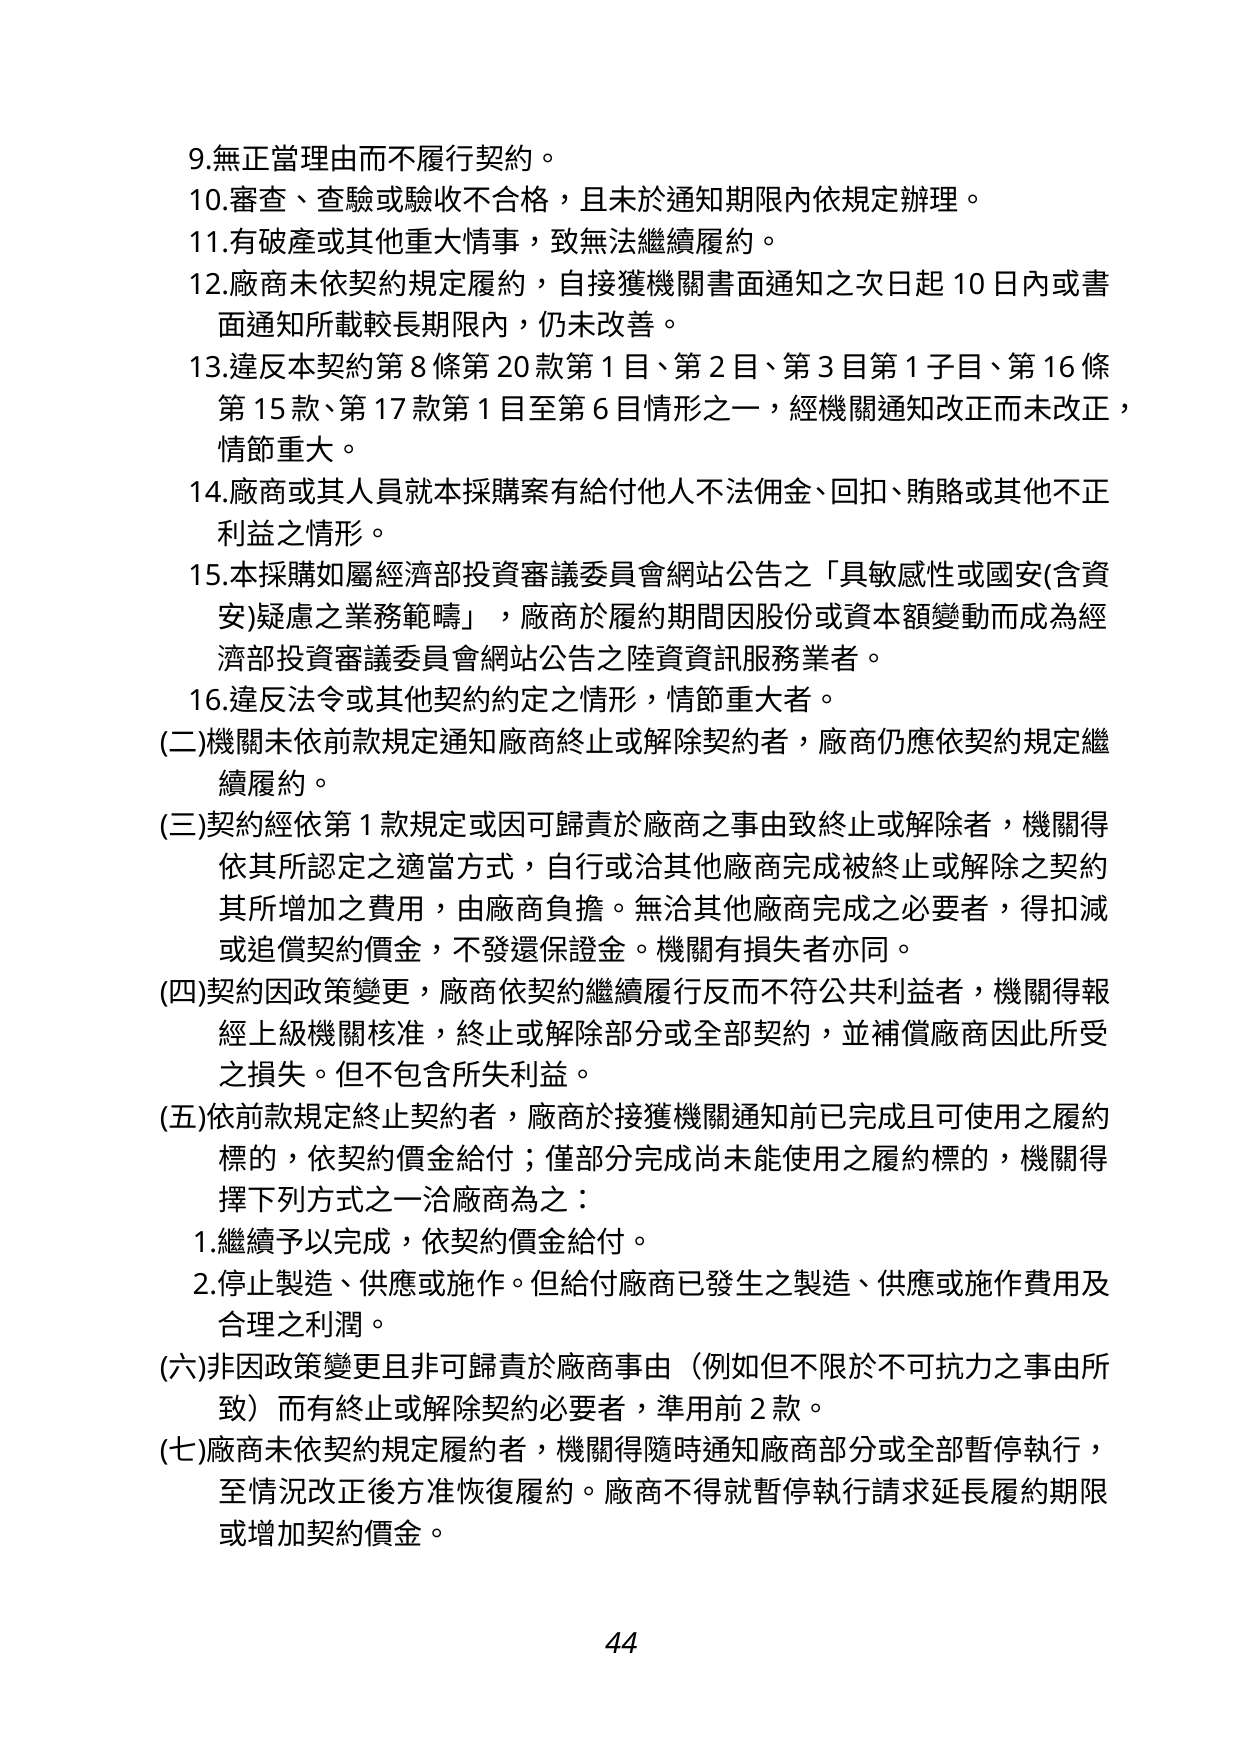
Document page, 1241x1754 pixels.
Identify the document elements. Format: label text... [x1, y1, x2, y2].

text (五)依前款規定終止契約者，廠商於接獲機關通知前已完成且可使用之履約標的，依契約價金給付；僅部分完成尚未能使用之履約標的，機關得擇下列方式之一洽廠商為之： [159, 1094, 1110, 1219]
text 1.繼續予以完成，依契約價金給付。 [192, 1219, 1110, 1261]
text (七)廠商未依契約規定履約者，機關得隨時通知廠商部分或全部暫停執行，至情況改正後方准恢復履約。廠商不得就暫停執行請求延長履約期限或增加契約價金。 [159, 1427, 1110, 1552]
text 13.違反本契約第8條第20款第1目、第2目、第3目第1子目、第16條第15款、第17款第1目至第6目情形之一，經機關通知改正而未改正，情節重大。 [188, 344, 1110, 469]
text 9.無正當理由而不履行契約。 [188, 136, 1110, 177]
text 11.有破產或其他重大情事，致無法繼續履約。 [188, 219, 1110, 261]
text 10.審查、查驗或驗收不合格，且未於通知期限內依規定辦理。 [188, 177, 1110, 219]
text 12.廠商未依契約規定履約，自接獲機關書面通知之次日起10日內或書面通知所載較長期限內，仍未改善。 [188, 261, 1110, 344]
text 14.廠商或其人員就本採購案有給付他人不法佣金、回扣、賄賂或其他不正利益之情形。 [188, 469, 1110, 552]
text (三)契約經依第1款規定或因可歸責於廠商之事由致終止或解除者，機關得依其所認定之適當方式，自行或洽其他廠商完成被終止或解除之契約；其所增加之費用，由廠商負擔。無洽其他廠商完成之必要者，得扣減或追償契約價金，不發還保證金。機關有損失者亦同。 [159, 802, 1110, 969]
text (二)機關未依前款規定通知廠商終止或解除契約者，廠商仍應依契約規定繼續履約。 [159, 719, 1110, 802]
text (六)非因政策變更且非可歸責於廠商事由（例如但不限於不可抗力之事由所致）而有終止或解除契約必要者，準用前2款。 [159, 1344, 1110, 1427]
text 15.本採購如屬經濟部投資審議委員會網站公告之「具敏感性或國安(含資安)疑慮之業務範疇」，廠商於履約期間因股份或資本額變動而成為經濟部投資審議委員會網站公告之陸資資訊服務業者。 [188, 552, 1110, 677]
text 16.違反法令或其他契約約定之情形，情節重大者。 [188, 677, 1110, 719]
text (四)契約因政策變更，廠商依契約繼續履行反而不符公共利益者，機關得報經上級機關核准，終止或解除部分或全部契約，並補償廠商因此所受之損失。但不包含所失利益。 [159, 969, 1110, 1094]
text 2.停止製造、供應或施作。但給付廠商已發生之製造、供應或施作費用及合理之利潤。 [192, 1261, 1110, 1344]
